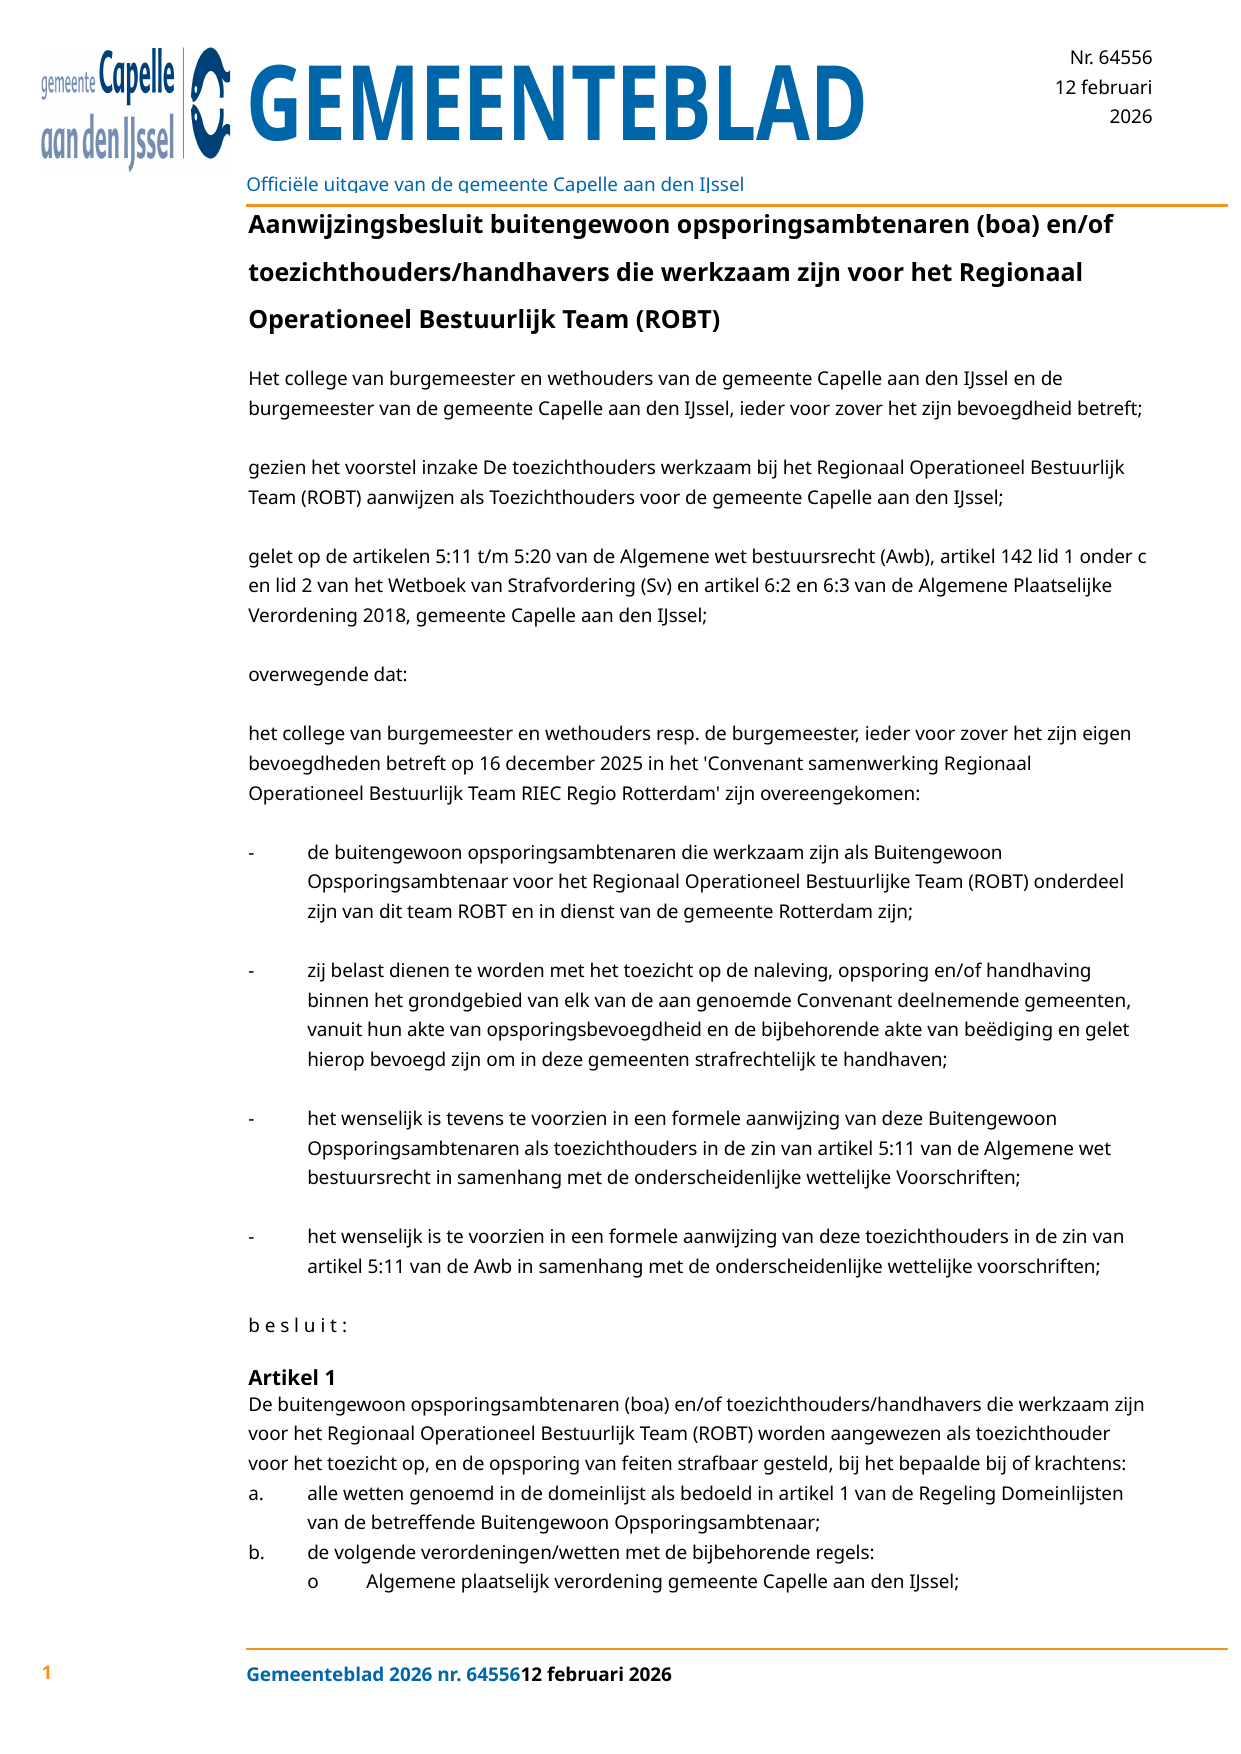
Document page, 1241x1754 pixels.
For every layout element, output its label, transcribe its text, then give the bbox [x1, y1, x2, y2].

list Algemene plaatselijk verordening gemeente Capelle aan den IJssel; [307, 1568, 1152, 1594]
list zij belast dienen te worden met het toezicht op de naleving, opsporing en/of handhaving binnen het grondgebied van elk van de aan genoemde Convenant deelnemende gemeenten, vanuit hun akte van opsporingsbevoegdheid en de bijbehorende akte van beëdiging en gelet hierop bevoegd zijn om in deze gemeenten strafrechtelijk te handhaven; [248, 957, 1152, 1072]
picture [41, 47, 231, 172]
list de volgende verordeningen/wetten met de bijbehorende regels: [248, 1539, 1152, 1565]
text Aanwijzingsbesluit buitengewoon opsporingsambtenaren (boa) en/of toezichthouders/handhavers die werkzaam zijn voor het Regionaal Operationeel Bestuurlijk Team (ROBT) [248, 207, 1152, 336]
list de buitengewoon opsporingsambtenaren die werkzaam zijn als Buitengewoon Opsporingsambtenaar voor het Regionaal Operationeel Bestuurlijke Team (ROBT) onderdeel zijn van dit team ROBT en in dienst van de gemeente Rotterdam zijn; [248, 839, 1152, 924]
text b e s l u i t : [248, 1312, 1152, 1338]
list het wenselijk is tevens te voorzien in een formele aanwijzing van deze Buitengewoon Opsporingsambtenaren als toezichthouders in de zin van artikel 5:11 van de Algemene wet bestuursrecht in samenhang met de onderscheidenlijke wettelijke Voorschriften; [248, 1105, 1152, 1190]
text Artikel 1 [248, 1363, 1152, 1391]
list het wenselijk is te voorzien in een formele aanwijzing van deze toezichthouders in de zin van artikel 5:11 van de Awb in samenhang met de onderscheidenlijke wettelijke voorschriften; [248, 1223, 1152, 1279]
text gelet op de artikelen 5:11 t/m 5:20 van de Algemene wet bestuursrecht (Awb), artikel 142 lid 1 onder c en lid 2 van het Wetboek van Strafvordering (Sv) en artikel 6:2 en 6:3 van de Algemene Plaatselijke Verordening 2018, gemeente Capelle aan den IJssel; [248, 543, 1152, 628]
text De buitengewoon opsporingsambtenaren (boa) en/of toezichthouders/handhavers die werkzaam zijn voor het Regionaal Operationeel Bestuurlijk Team (ROBT) worden aangewezen als toezichthouder voor het toezicht op, en de opsporing van feiten strafbaar gesteld, bij het bepaalde bij of krachtens: [248, 1391, 1152, 1476]
text overwegende dat: [248, 661, 1152, 687]
text het college van burgemeester en wethouders resp. de burgemeester, ieder voor zover het zijn eigen bevoegdheden betreft op 16 december 2025 in het 'Convenant samenwerking Regionaal Operationeel Bestuurlijk Team RIEC Regio Rotterdam' zijn overeengekomen: [248, 721, 1152, 805]
list alle wetten genoemd in de domeinlijst als bedoeld in artikel 1 van de Regeling Domeinlijsten van de betreffende Buitengewoon Opsporingsambtenaar; [248, 1480, 1152, 1535]
text Het college van burgemeester en wethouders van de gemeente Capelle aan den IJssel en de burgemeester van de gemeente Capelle aan den IJssel, ieder voor zover het zijn bevoegdheid betreft; [248, 366, 1152, 421]
text gezien het voorstel inzake De toezichthouders werkzaam bij het Regionaal Operationeel Bestuurlijk Team (ROBT) aanwijzen als Toezichthouders voor de gemeente Capelle aan den IJssel; [248, 454, 1152, 509]
